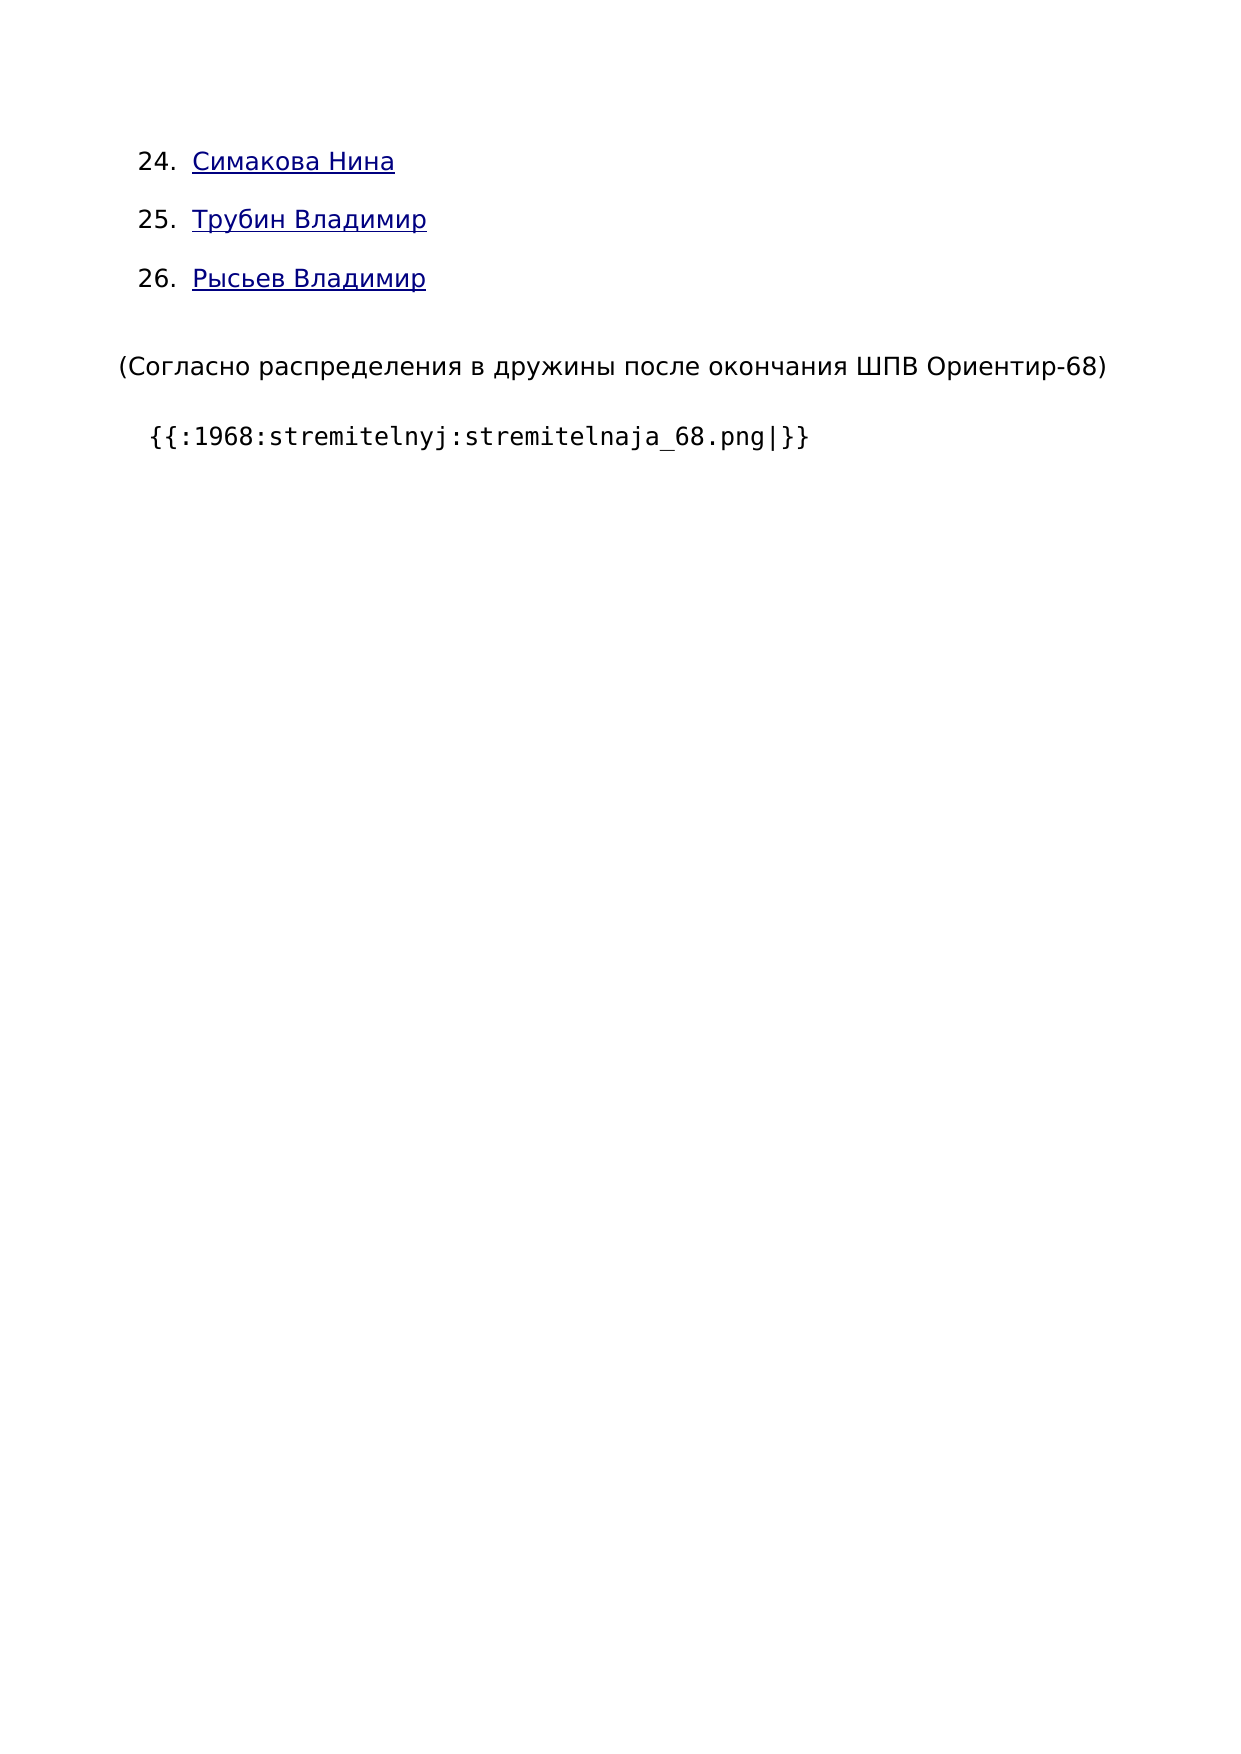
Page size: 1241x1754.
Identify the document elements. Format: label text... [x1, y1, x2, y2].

text {{:1968:stremitelnyj:stremitelnaja_68.png|}} [118, 393, 1122, 452]
text (Согласно распределения в дружины после окончания ШПВ Ориентир-68) [118, 352, 1122, 381]
list Рысьев Владимир [177, 264, 1122, 322]
list Симакова Нина [177, 147, 1122, 206]
list Трубин Владимир [177, 206, 1122, 264]
list [177, 118, 1122, 147]
